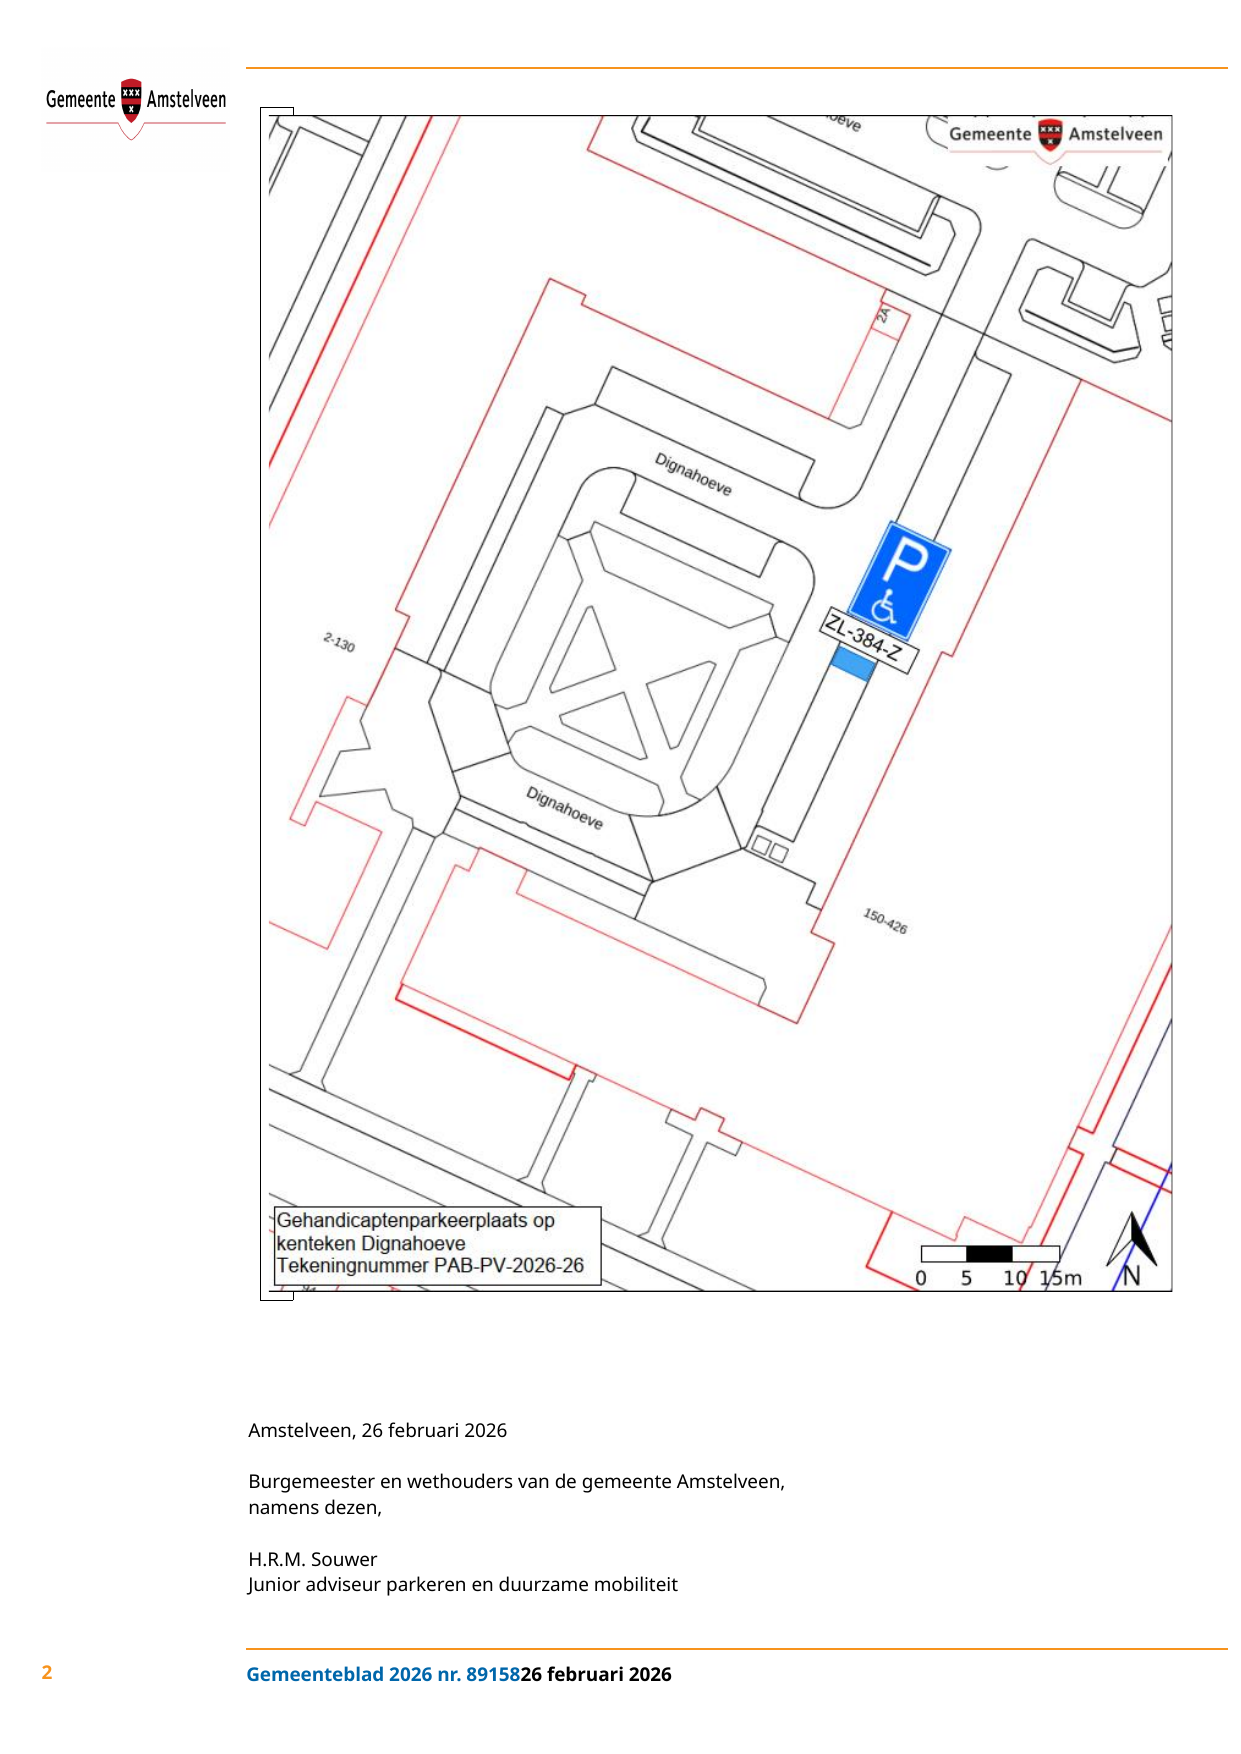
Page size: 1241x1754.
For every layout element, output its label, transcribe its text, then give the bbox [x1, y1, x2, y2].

picture [268, 115, 1173, 1292]
text H.R.M. Souwer [248, 1546, 1152, 1571]
text Junior adviseur parkeren en duurzame mobiliteit [248, 1571, 1152, 1597]
text namens dezen, [248, 1494, 1152, 1520]
text Burgemeester en wethouders van de gemeente Amstelveen, [248, 1468, 1152, 1494]
text Amstelveen, 26 februari 2026 [248, 1417, 1152, 1443]
picture [41, 47, 231, 172]
